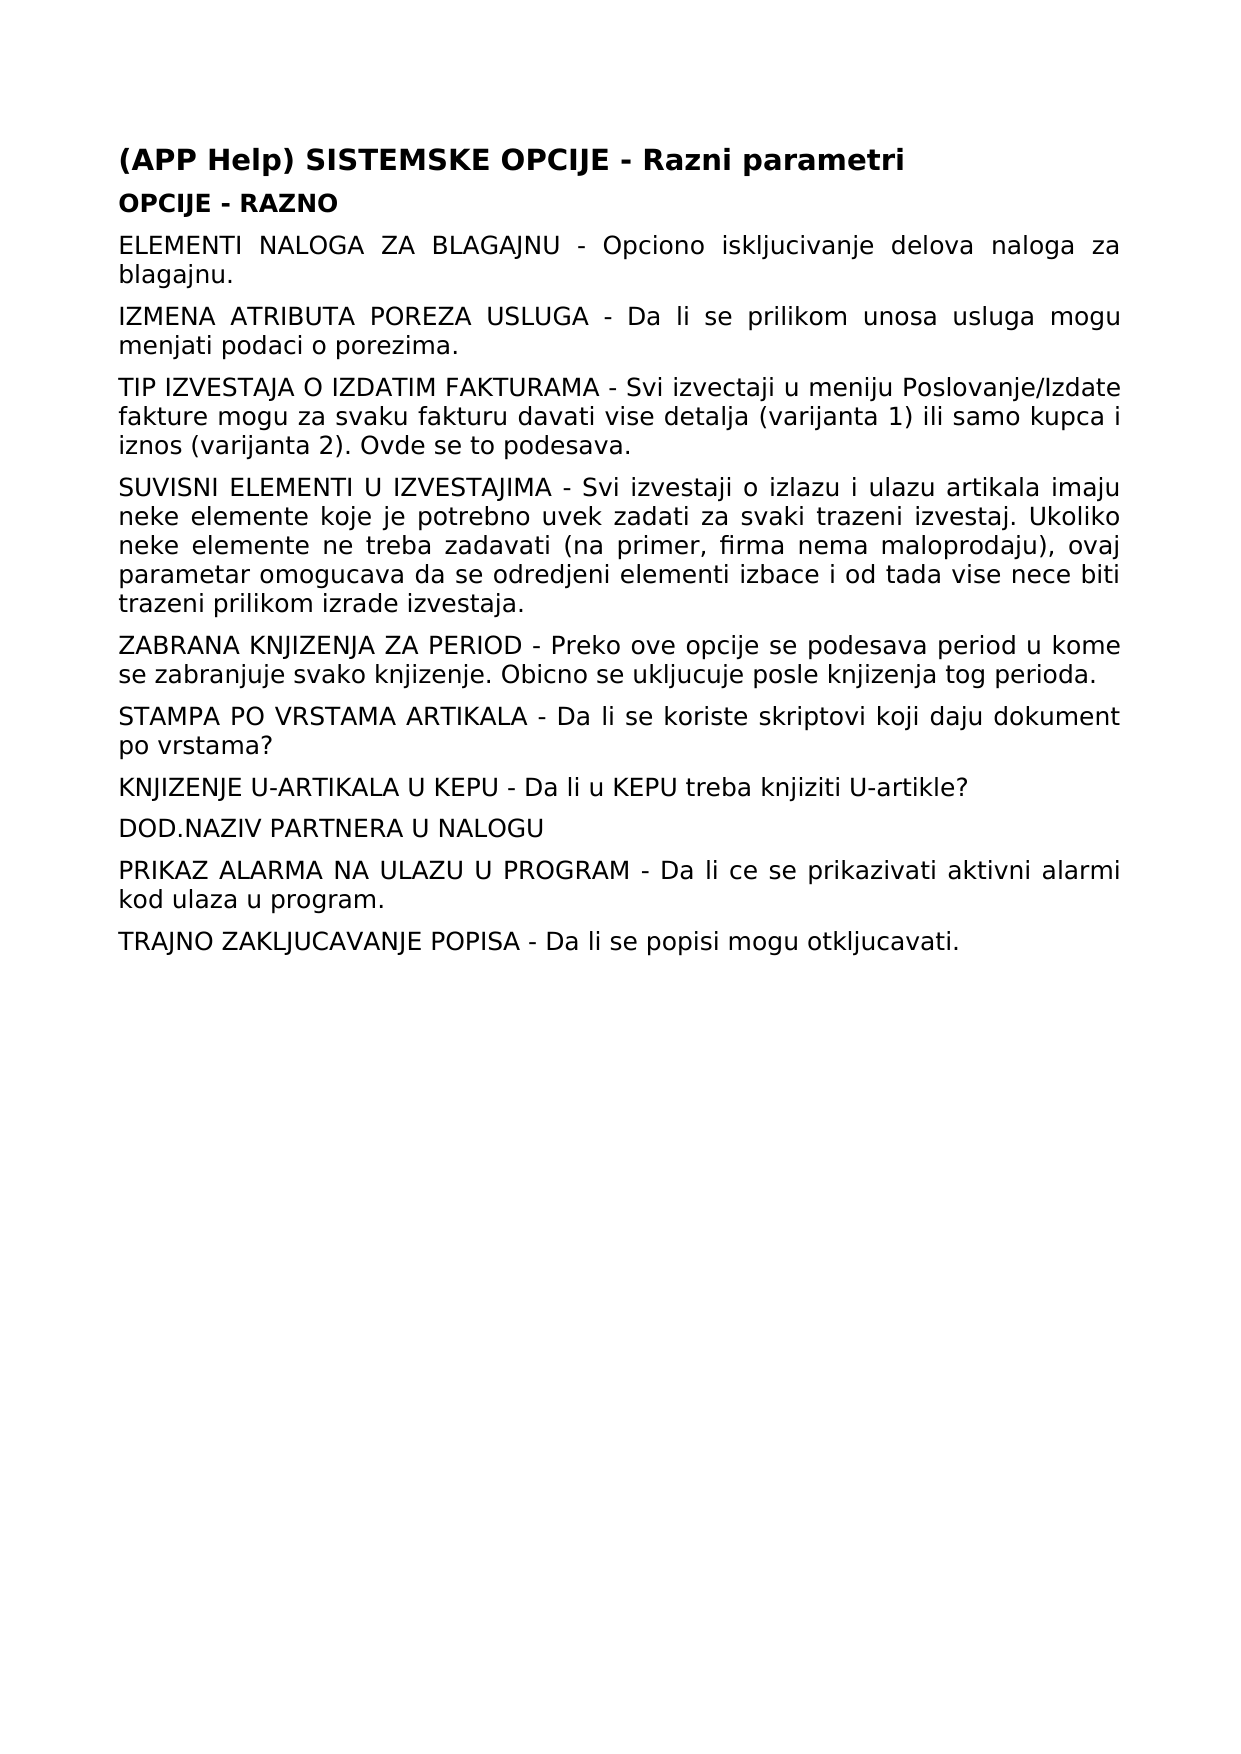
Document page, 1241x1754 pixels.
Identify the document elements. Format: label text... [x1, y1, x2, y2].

text TRAJNO ZAKLJUCAVANJE POPISA - Da li se popisi mogu otkljucavati. [118, 927, 1122, 956]
text PRIKAZ ALARMA NA ULAZU U PROGRAM - Da li ce se prikazivati aktivni alarmi kod ulaza u program. [118, 856, 1122, 914]
text TIP IZVESTAJA O IZDATIM FAKTURAMA - Svi izvectaji u meniju Poslovanje/Izdate fakture mogu za svaku fakturu davati vise detalja (varijanta 1) ili samo kupca i iznos (varijanta 2). Ovde se to podesava. [118, 373, 1122, 460]
text IZMENA ATRIBUTA POREZA USLUGA - Da li se prilikom unosa usluga mogu menjati podaci o porezima. [118, 302, 1122, 360]
text STAMPA PO VRSTAMA ARTIKALA - Da li se koriste skriptovi koji daju dokument po vrstama? [118, 702, 1122, 760]
text ELEMENTI NALOGA ZA BLAGAJNU - Opciono iskljucivanje delova naloga za blagajnu. [118, 231, 1122, 289]
text KNJIZENJE U-ARTIKALA U KEPU - Da li u KEPU treba knjiziti U-artikle? [118, 773, 1122, 802]
text ZABRANA KNJIZENJA ZA PERIOD - Preko ove opcije se podesava period u kome se zabranjuje svako knjizenje. Obicno se ukljucuje posle knjizenja tog perioda. [118, 631, 1122, 689]
subtitle (APP Help) SISTEMSKE OPCIJE - Razni parametri [118, 143, 1122, 177]
text SUVISNI ELEMENTI U IZVESTAJIMA - Svi izvestaji o izlazu i ulazu artikala imaju neke elemente koje je potrebno uvek zadati za svaki trazeni izvestaj. Ukoliko neke elemente ne treba zadavati (na primer, firma nema maloprodaju), ovaj parametar omogucava da se odredjeni elementi izbace i od tada vise nece biti trazeni prilikom izrade izvestaja. [118, 473, 1122, 619]
text OPCIJE - RAZNO [118, 189, 1122, 219]
text DOD.NAZIV PARTNERA U NALOGU [118, 814, 1122, 844]
